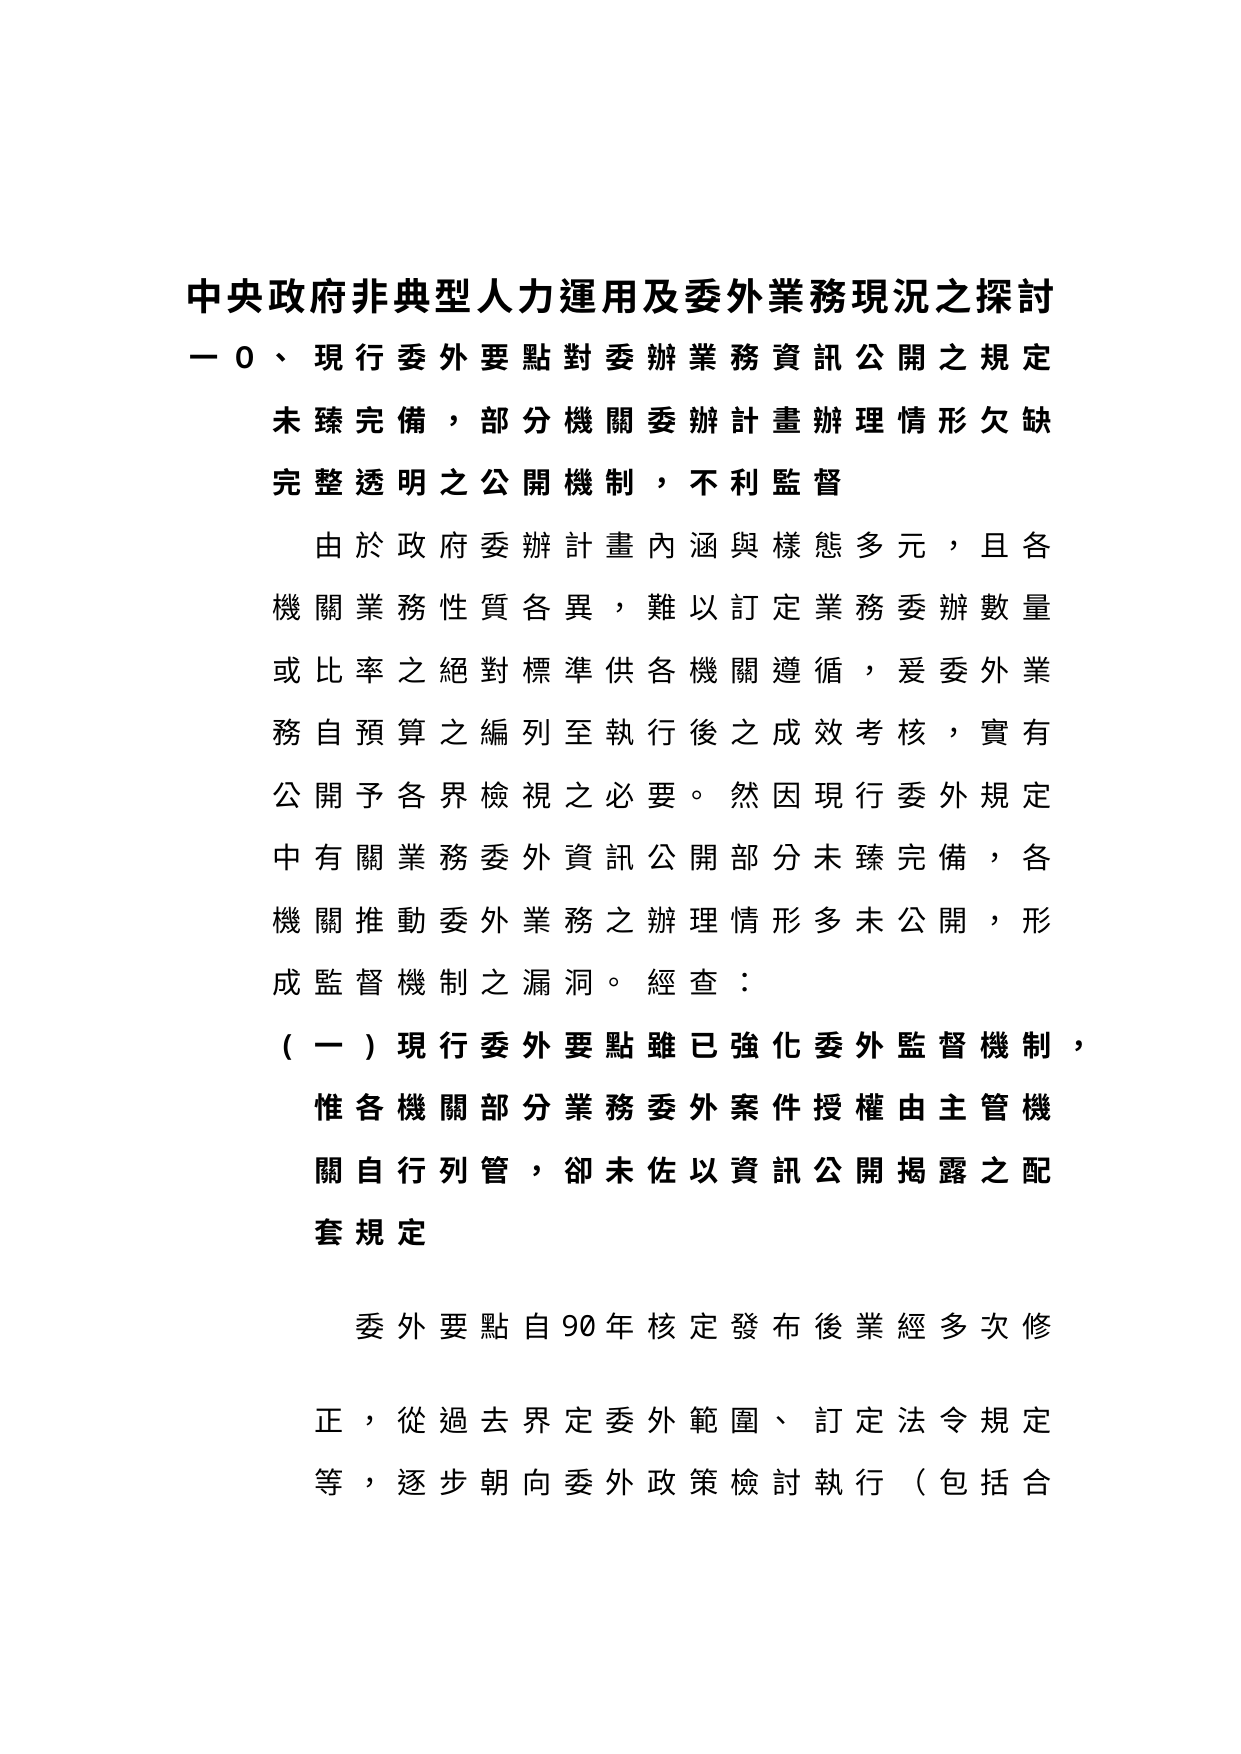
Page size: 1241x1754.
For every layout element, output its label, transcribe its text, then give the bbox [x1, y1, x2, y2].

text 一０、現行委外要點對委辦業務資訊公開之規定未臻完備，部分機關委辦計畫辦理情形欠缺完整透明之公開機制，不利監督 [183, 314, 1058, 502]
text 由於政府委辦計畫內涵與樣態多元，且各機關業務性質各異，難以訂定業務委辦數量或比率之絕對標準供各機關遵循，爰委外業務自預算之編列至執行後之成效考核，實有公開予各界檢視之必要。然因現行委外規定中有關業務委外資訊公開部分未臻完備，各機關推動委外業務之辦理情形多未公開，形成監督機制之漏洞。經查： [242, 502, 1058, 1002]
text (一)現行委外要點雖已強化委外監督機制，惟各機關部分業務委外案件授權由主管機關自行列管，卻未佐以資訊公開揭露之配套規定 [242, 1002, 1058, 1252]
text 中央政府非典型人力運用及委外業務現況之探討 [183, 252, 1058, 314]
text 委外要點自90年核定發布後業經多次修正，從過去界定委外範圍、訂定法令規定等，逐步朝向委外政策檢討執行（包括合 [271, 1252, 1058, 1502]
